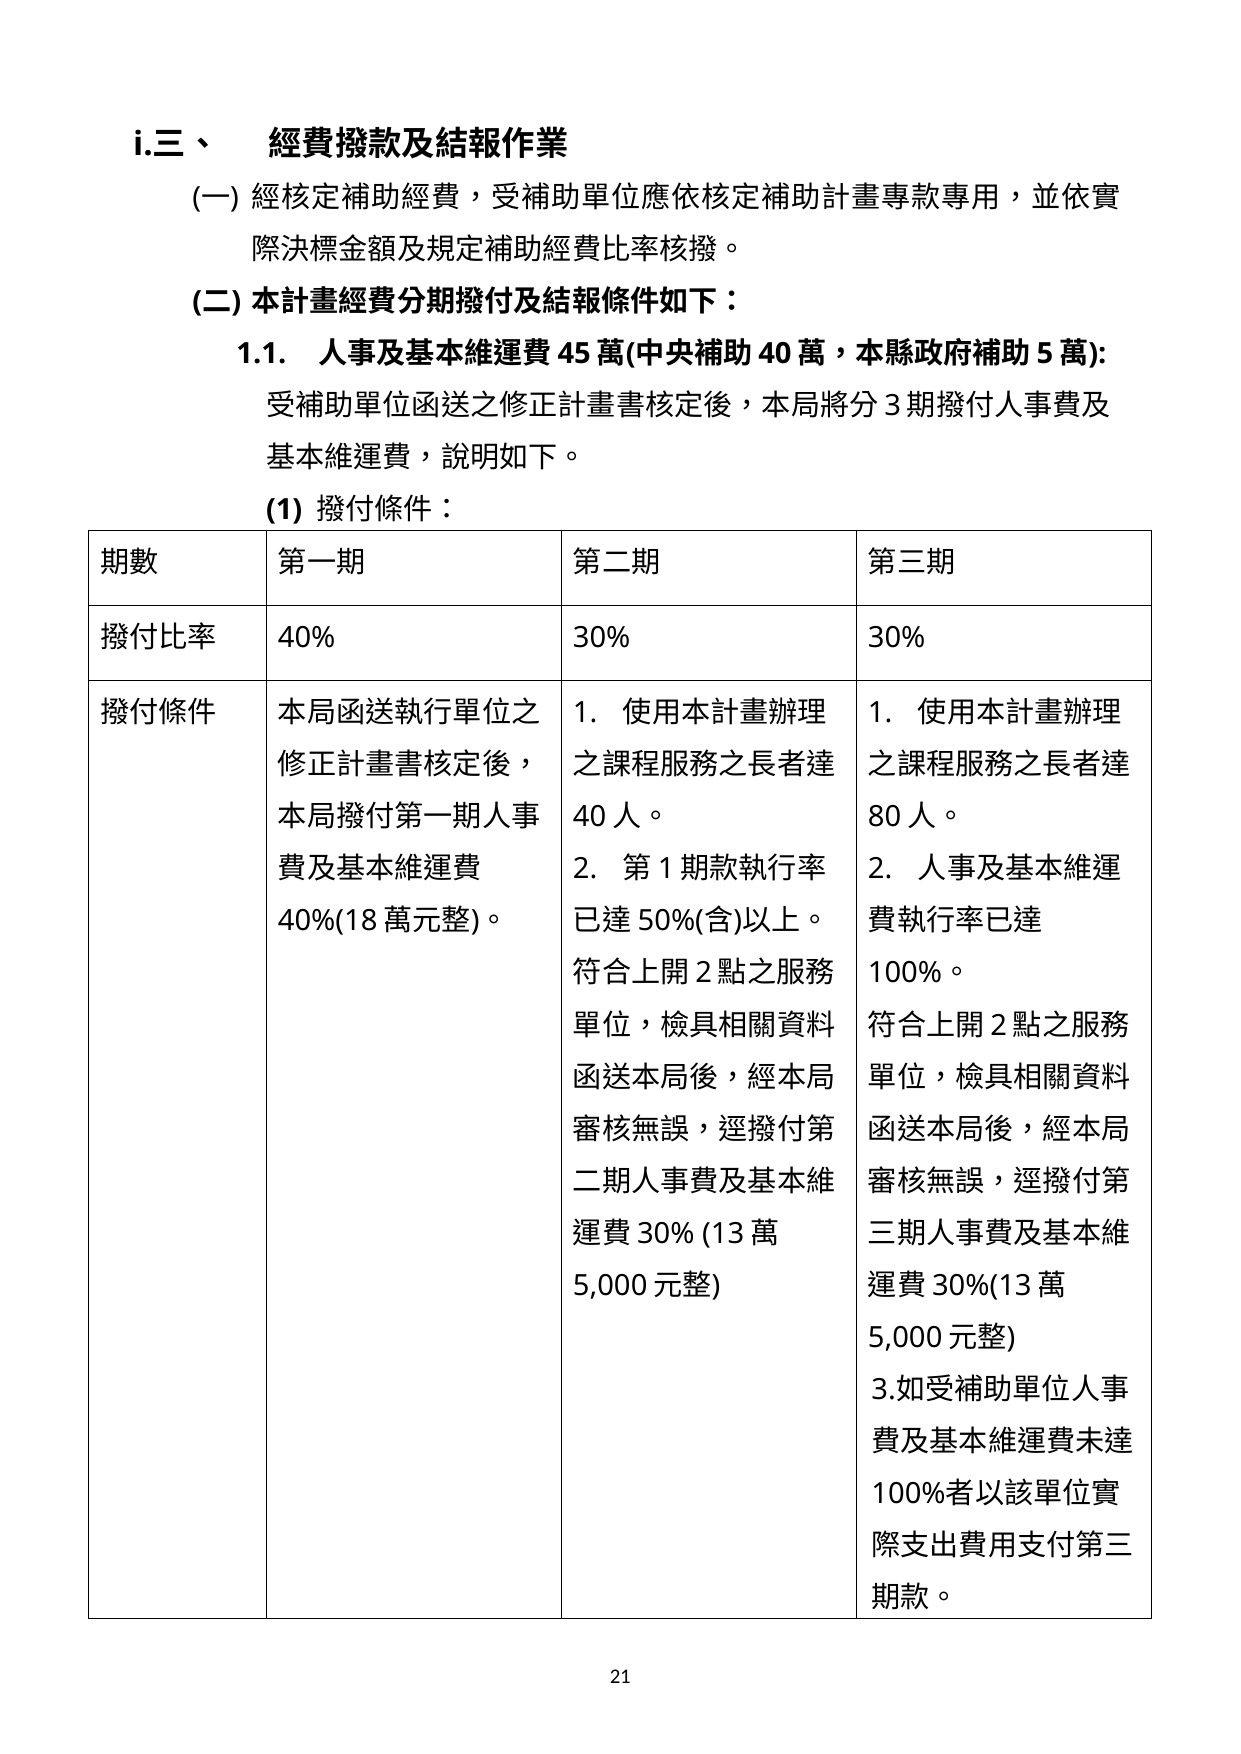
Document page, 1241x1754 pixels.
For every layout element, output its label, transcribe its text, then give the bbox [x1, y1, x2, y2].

table_header 期數 [89, 531, 266, 605]
table_cell 撥付條件 [89, 681, 266, 1618]
table_cell 40% [267, 606, 561, 680]
table_header 第三期 [857, 531, 1151, 605]
table_header 第二期 [562, 531, 856, 605]
table_cell 30% [562, 606, 856, 680]
table_cell 30% [857, 606, 1151, 680]
table_cell 本局函送執行單位之修正計畫書核定後，本局撥付第一期人事費及基本維運費40%(18萬元整)。 [267, 681, 561, 1618]
table_cell 撥付比率 [89, 606, 266, 680]
list 經核定補助經費，受補助單位應依核定補助計畫專款專用，並依實際決標金額及規定補助經費比率核撥。 [192, 165, 1122, 269]
table_header 第一期 [267, 531, 561, 605]
list 撥付條件： [266, 478, 1122, 530]
table_cell 使用本計畫辦理之課程服務之長者達40人。 第1期款執行率已達 50%(含)以上。 符合上開2點之服務單位，檢具相關資料函送本局後，經本局審核無誤，逕撥付第二期人事費及基本維運費30% (13萬5,000元整) [562, 681, 856, 1618]
table_cell 使用本計畫辦理之課程服務之長者達80人。 人事及基本維運費執行率已達 100%。 符合上開2點之服務單位，檢具相關資料函送本局後，經本局審核無誤，逕撥付第三期人事費及基本維運費30%(13萬5,000元整) 3.如受補助單位人事費及基本維運費未達100%者以該單位實際支出費用支付第三期款。 [857, 681, 1151, 1618]
list 本計畫經費分期撥付及結報條件如下： [192, 269, 1122, 322]
list 人事及基本維運費45萬(中央補助40萬，本縣政府補助5萬): 受補助單位函送之修正計畫書核定後，本局將分3期撥付人事費及基本維運費，說明如下。 [236, 322, 1122, 478]
list 經費撥款及結報作業 [133, 113, 1122, 165]
